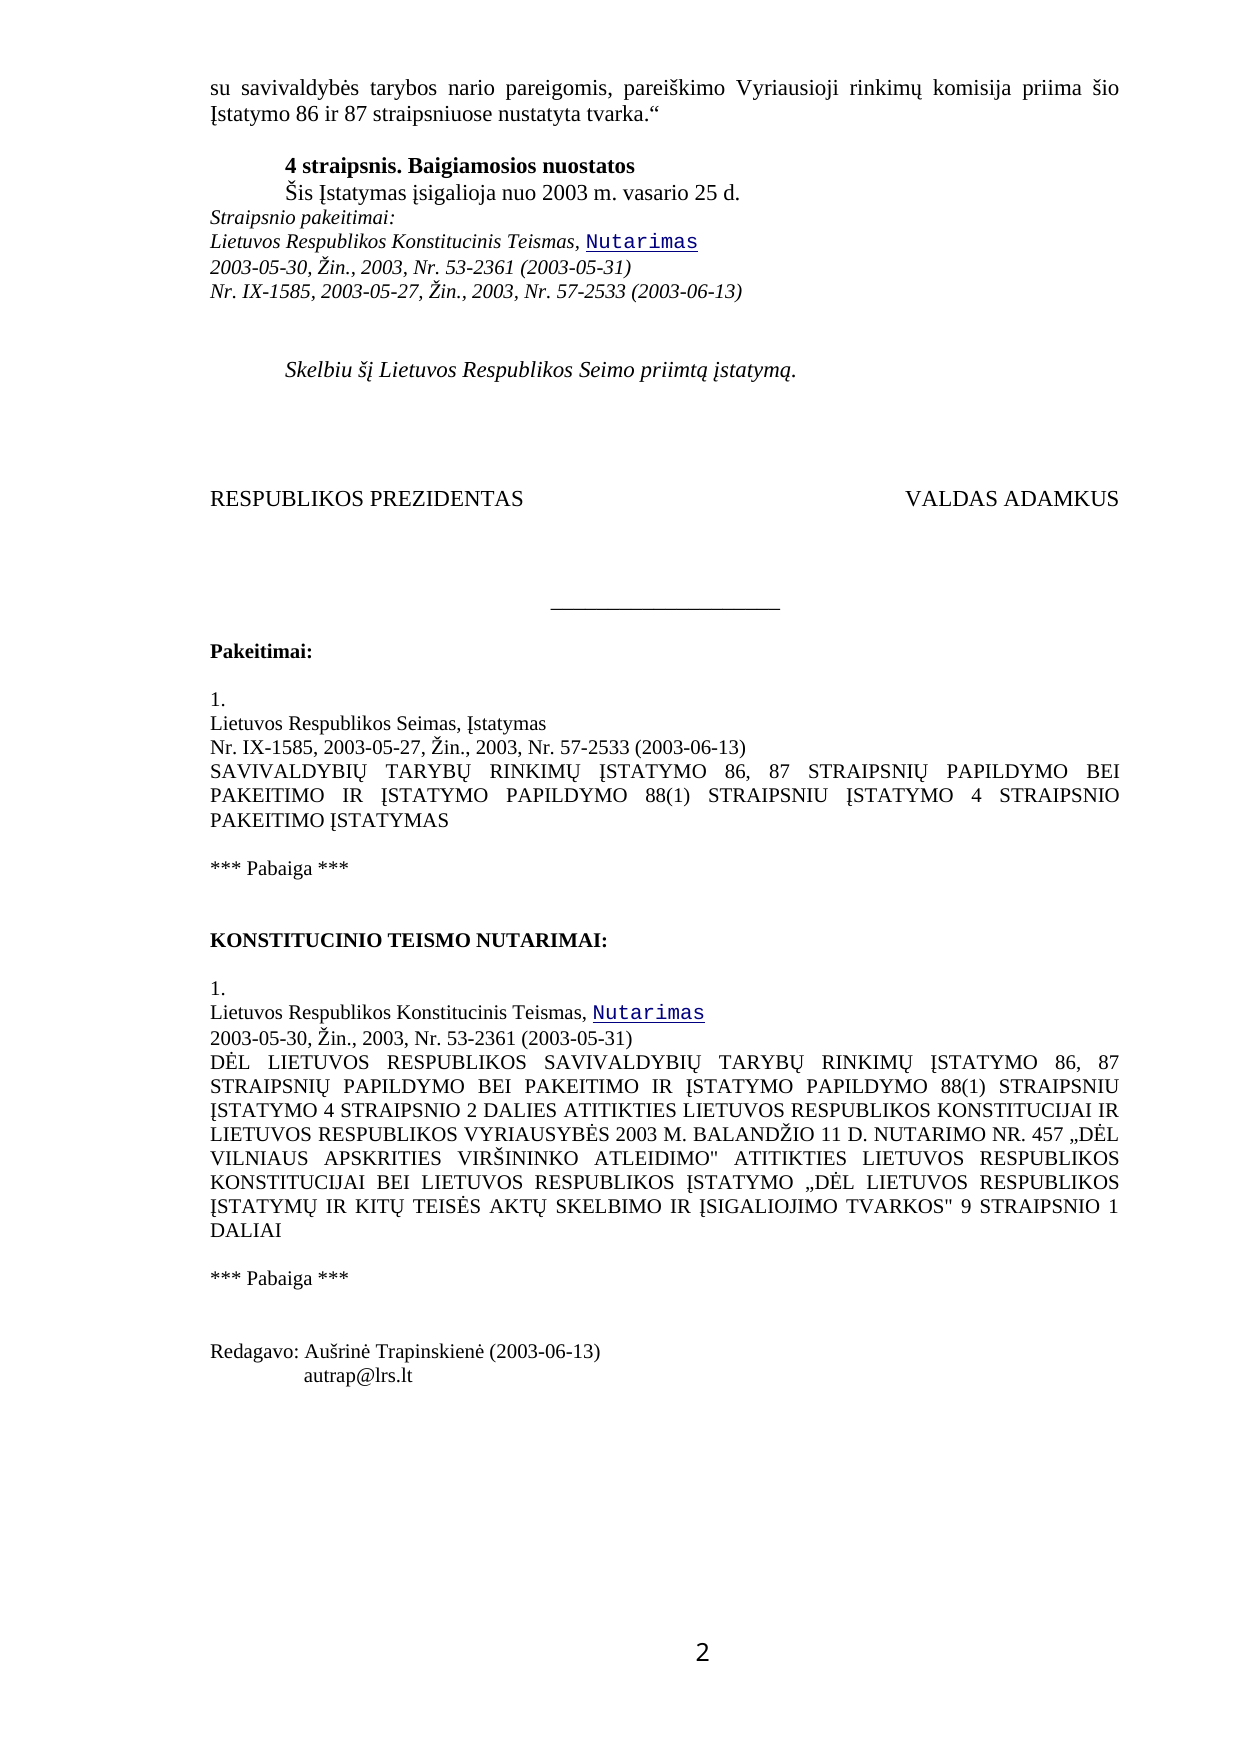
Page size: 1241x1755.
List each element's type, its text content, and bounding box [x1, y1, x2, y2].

text Pakeitimai: [210, 639, 1120, 663]
text 1. [210, 687, 1120, 711]
text Redagavo: Aušrinė Trapinskienė (2003-06-13) [210, 1338, 1120, 1363]
text *** Pabaiga *** [210, 856, 1120, 880]
text autrap@lrs.lt [210, 1363, 1120, 1387]
text DĖL LIETUVOS RESPUBLIKOS SAVIVALDYBIŲ TARYBŲ RINKIMŲ ĮSTATYMO 86, 87 STRAIPSNIŲ PAPILDYMO BEI PAKEITIMO IR ĮSTATYMO PAPILDYMO 88(1) STRAIPSNIU ĮSTATYMO 4 STRAIPSNIO 2 DALIES ATITIKTIES LIETUVOS RESPUBLIKOS KONSTITUCIJAI IR LIETUVOS RESPUBLIKOS VYRIAUSYBĖS 2003 M. BALANDŽIO 11 D. NUTARIMO NR. 457 „DĖL VILNIAUS APSKRITIES VIRŠININKO ATLEIDIMO" ATITIKTIES LIETUVOS RESPUBLIKOS KONSTITUCIJAI BEI LIETUVOS RESPUBLIKOS ĮSTATYMO „DĖL LIETUVOS RESPUBLIKOS ĮSTATYMŲ IR KITŲ TEISĖS AKTŲ SKELBIMO IR ĮSIGALIOJIMO TVARKOS" 9 STRAIPSNIO 1 DALIAI [210, 1050, 1120, 1242]
text RESPUBLIKOS PREZIDENTAS VALDAS ADAMKUS [210, 485, 1120, 511]
text 4 straipsnis. Baigiamosios nuostatos [210, 153, 1120, 179]
text Skelbiu šį Lietuvos Respublikos Seimo priimtą įstatymą. [210, 356, 1120, 382]
text Straipsnio pakeitimai: [210, 205, 1120, 229]
text su savivaldybės tarybos nario pareigomis, pareiškimo Vyriausioji rinkimų komisija priima šio Įstatymo 86 ir 87 straipsniuose nustatyta tvarka.“ [210, 73, 1120, 126]
text 2003-05-30, Žin., 2003, Nr. 53-2361 (2003-05-31) [210, 255, 1120, 279]
text ____________________ [210, 586, 1120, 613]
text *** Pabaiga *** [210, 1266, 1120, 1290]
text Nr. IX-1585, 2003-05-27, Žin., 2003, Nr. 57-2533 (2003-06-13) [210, 735, 1120, 759]
text 1. [210, 976, 1120, 1000]
text Lietuvos Respublikos Konstitucinis Teismas, Nutarimas [210, 229, 1120, 255]
text KONSTITUCINIO TEISMO NUTARIMAI: [210, 928, 1120, 952]
text Lietuvos Respublikos Konstitucinis Teismas, Nutarimas [210, 1000, 1120, 1026]
text 2003-05-30, Žin., 2003, Nr. 53-2361 (2003-05-31) [210, 1026, 1120, 1050]
text Nr. IX-1585, 2003-05-27, Žin., 2003, Nr. 57-2533 (2003-06-13) [210, 279, 1120, 303]
text Šis Įstatymas įsigalioja nuo 2003 m. vasario 25 d. [210, 179, 1120, 205]
text SAVIVALDYBIŲ TARYBŲ RINKIMŲ ĮSTATYMO 86, 87 STRAIPSNIŲ PAPILDYMO BEI PAKEITIMO IR ĮSTATYMO PAPILDYMO 88(1) STRAIPSNIU ĮSTATYMO 4 STRAIPSNIO PAKEITIMO ĮSTATYMAS [210, 759, 1120, 832]
text Lietuvos Respublikos Seimas, Įstatymas [210, 711, 1120, 735]
